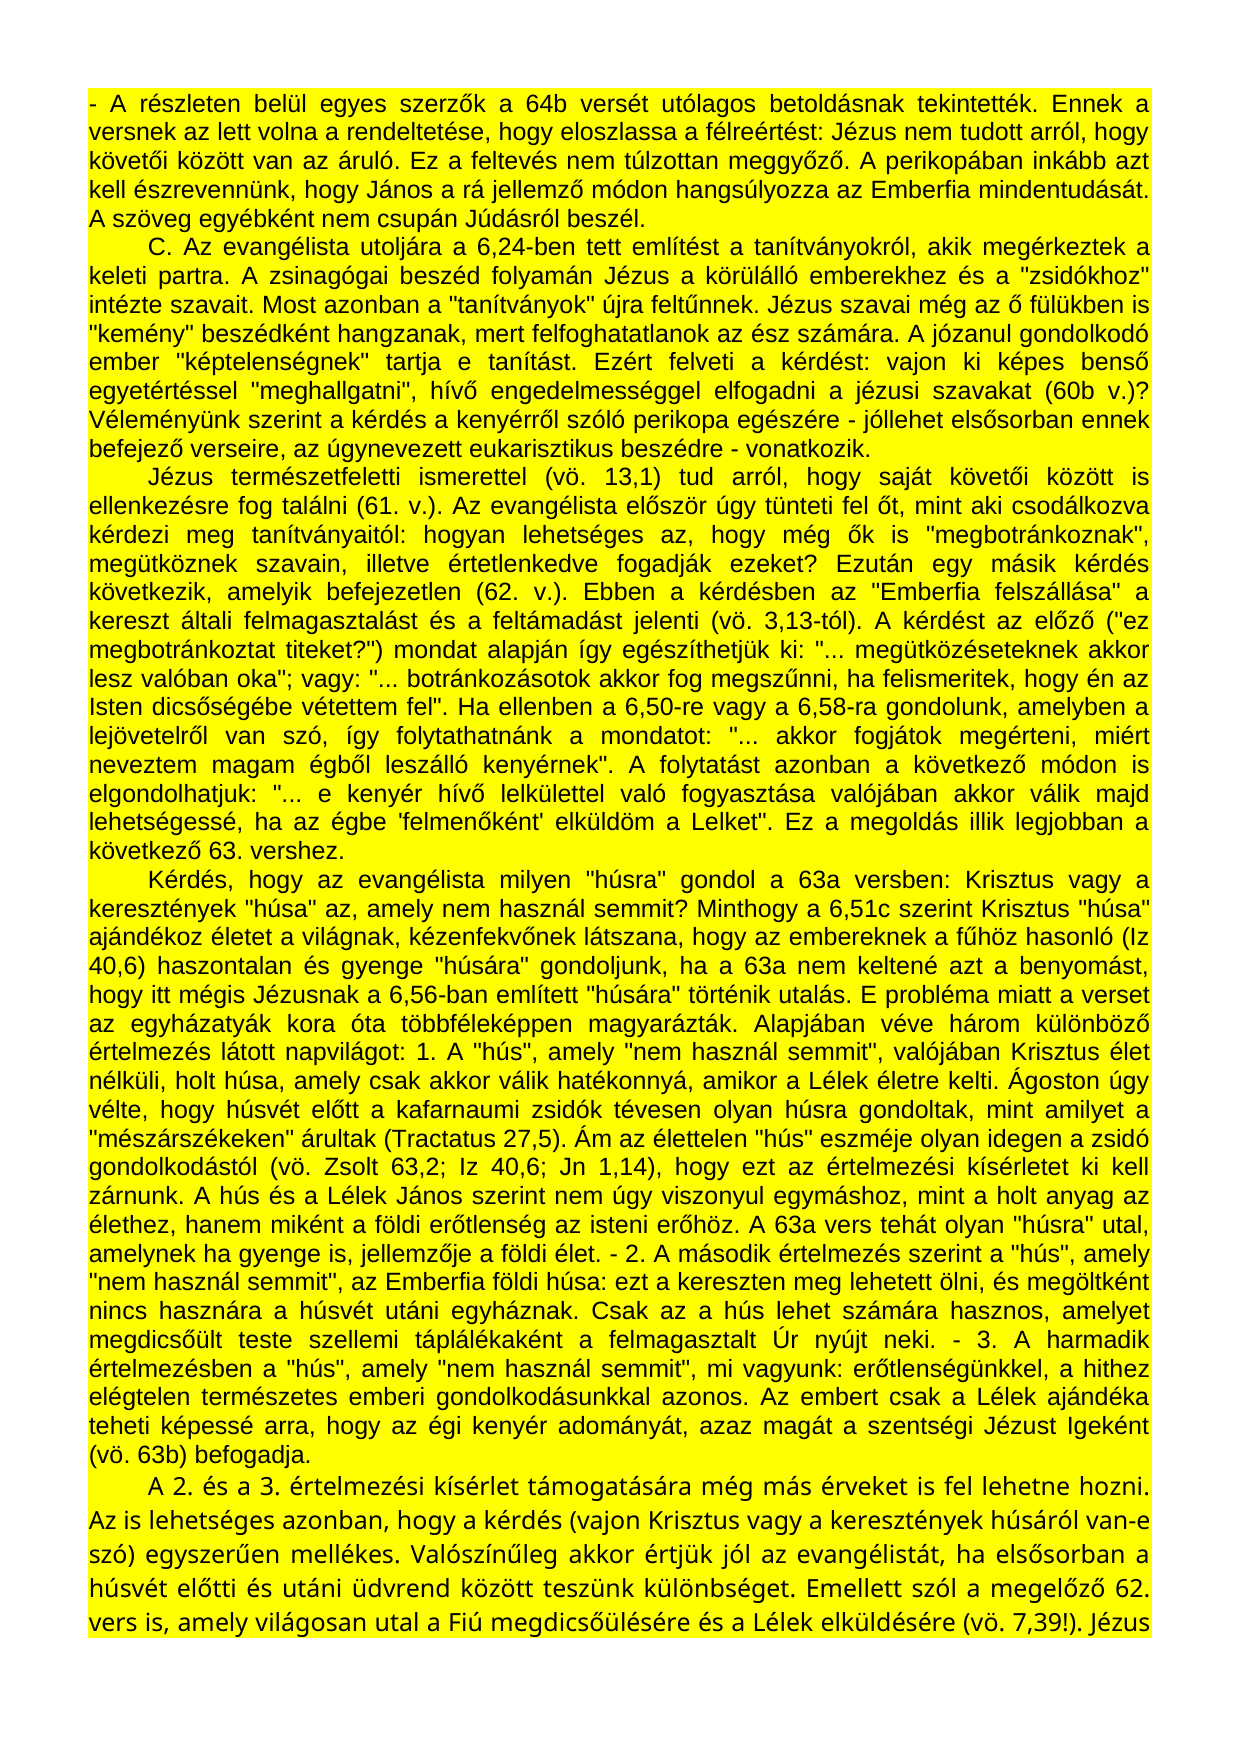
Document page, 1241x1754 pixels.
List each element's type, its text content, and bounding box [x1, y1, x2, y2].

text Kérdés, hogy az evangélista milyen "húsra" gondol a 63a versben: Krisztus vagy a keresztények "húsa" az, amely nem használ semmit? Minthogy a 6,51c szerint Krisztus "húsa" ajándékoz életet a világnak, kézenfekvőnek látszana, hogy az embereknek a fűhöz hasonló (Iz 40,6) haszontalan és gyenge "húsára" gondoljunk, ha a 63a nem keltené azt a benyomást, hogy itt mégis Jézusnak a 6,56-ban említett "húsára" történik utalás. E probléma miatt a verset az egyházatyák kora óta többféleképpen magyarázták. Alapjában véve három különböző értelmezés látott napvilágot: 1. A "hús", amely "nem használ semmit", valójában Krisztus élet nélküli, holt húsa, amely csak akkor válik hatékonnyá, amikor a Lélek életre kelti. Ágoston úgy vélte, hogy húsvét előtt a kafarnaumi zsidók tévesen olyan húsra gondoltak, mint amilyet a "mészárszékeken" árultak (Tractatus 27,5). Ám az élettelen "hús" eszméje olyan idegen a zsidó gondolkodástól (vö. Zsolt 63,2; Iz 40,6; Jn 1,14), hogy ezt az értelmezési kísérletet ki kell zárnunk. A hús és a Lélek János szerint nem úgy viszonyul egymáshoz, mint a holt anyag az élethez, hanem miként a földi erőtlenség az isteni erőhöz. A 63a vers tehát olyan "húsra" utal, amelynek ha gyenge is, jellemzője a földi élet. - 2. A második értelmezés szerint a "hús", amely "nem használ semmit", az Emberfia földi húsa: ezt a kereszten meg lehetett ölni, és megöltként nincs hasznára a húsvét utáni egyháznak. Csak az a hús lehet számára hasznos, amelyet megdicsőült teste szellemi táplálékaként a felmagasztalt Úr nyújt neki. - 3. A harmadik értelmezésben a "hús", amely "nem használ semmit", mi vagyunk: erőtlenségünkkel, a hithez elégtelen természetes emberi gondolkodásunkkal azonos. Az embert csak a Lélek ajándéka teheti képessé arra, hogy az égi kenyér adományát, azaz magát a szentségi Jézust Igeként (vö. 63b) befogadja. [88, 865, 1152, 1468]
text C. Az evangélista utoljára a 6,24-ben tett említést a tanítványokról, akik megérkeztek a keleti partra. A zsinagógai beszéd folyamán Jézus a körülálló emberekhez és a "zsidókhoz" intézte szavait. Most azonban a "tanítványok" újra feltűnnek. Jézus szavai még az ő fülükben is "kemény" beszédként hangzanak, mert felfoghatatlanok az ész számára. A józanul gondolkodó ember "képtelenségnek" tartja e tanítást. Ezért felveti a kérdést: vajon ki képes benső egyetértéssel "meghallgatni", hívő engedelmességgel elfogadni a jézusi szavakat (60b v.)? Véleményünk szerint a kérdés a kenyérről szóló perikopa egészére - jóllehet elsősorban ennek befejező verseire, az úgynevezett eukarisztikus beszédre - vonatkozik. [88, 232, 1152, 462]
text A 2. és a 3. értelmezési kísérlet támogatására még más érveket is fel lehetne hozni. Az is lehetséges azonban, hogy a kérdés (vajon Krisztus vagy a keresztények húsáról van-e szó) egyszerűen mellékes. Valószínűleg akkor értjük jól az evangélistát, ha elsősorban a húsvét előtti és utáni üdvrend között teszünk különbséget. Emellett szól a megelőző 62. vers is, amely világosan utal a Fiú megdicsőülésére és a Lélek elküldésére (vö. 7,39!). Jézus [88, 1468, 1152, 1638]
text - A részleten belül egyes szerzők a 64b versét utólagos betoldásnak tekintették. Ennek a versnek az lett volna a rendeltetése, hogy eloszlassa a félreértést: Jézus nem tudott arról, hogy követői között van az áruló. Ez a feltevés nem túlzottan meggyőző. A perikopában inkább azt kell észrevennünk, hogy János a rá jellemző módon hangsúlyozza az Emberfia mindentudását. A szöveg egyébként nem csupán Júdásról beszél. [88, 88, 1152, 232]
text Jézus természetfeletti ismerettel (vö. 13,1) tud arról, hogy saját követői között is ellenkezésre fog találni (61. v.). Az evangélista először úgy tünteti fel őt, mint aki csodálkozva kérdezi meg tanítványaitól: hogyan lehetséges az, hogy még ők is "megbotránkoznak", megütköznek szavain, illetve értetlenkedve fogadják ezeket? Ezután egy másik kérdés következik, amelyik befejezetlen (62. v.). Ebben a kérdésben az "Emberfia felszállása" a kereszt általi felmagasztalást és a feltámadást jelenti (vö. 3,13-tól). A kérdést az előző ("ez megbotránkoztat titeket?") mondat alapján így egészíthetjük ki: "... megütközéseteknek akkor lesz valóban oka"; vagy: "... botránkozásotok akkor fog megszűnni, ha felismeritek, hogy én az Isten dicsőségébe vétettem fel". Ha ellenben a 6,50-re vagy a 6,58-ra gondolunk, amelyben a lejövetelről van szó, így folytathatnánk a mondatot: "... akkor fogjátok megérteni, miért neveztem magam égből leszálló kenyérnek". A folytatást azonban a következő módon is elgondolhatjuk: "... e kenyér hívő lelkülettel való fogyasztása valójában akkor válik majd lehetségessé, ha az égbe 'felmenőként' elküldöm a Lelket". Ez a megoldás illik legjobban a következő 63. vershez. [88, 462, 1152, 865]
